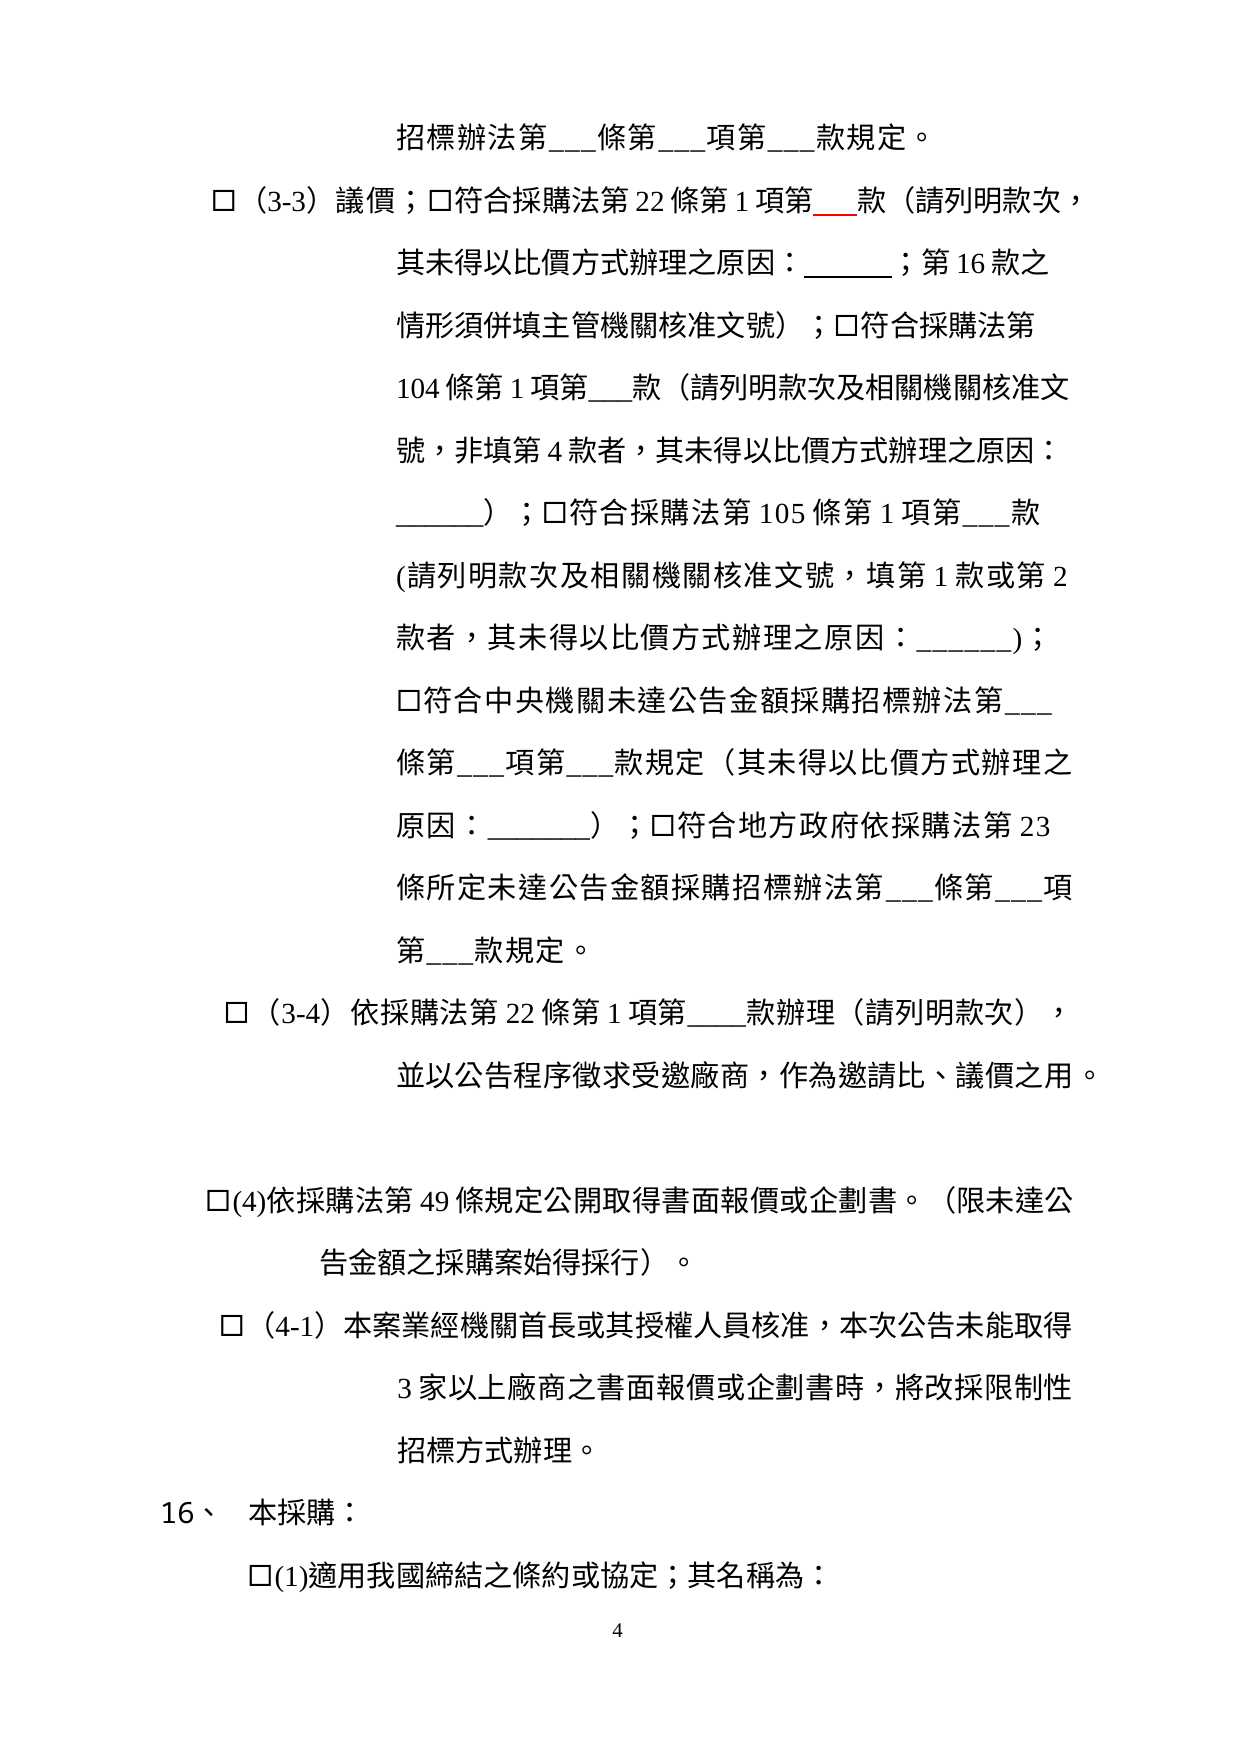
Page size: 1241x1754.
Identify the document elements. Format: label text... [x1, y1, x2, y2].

list 本採購： [159, 1469, 1075, 1532]
text （3-4）依採購法第22條第1項第____款辦理（請列明款次），並以公告程序徵求受邀廠商，作為邀請比、議價之用。 [159, 969, 1075, 1157]
text （3-2）比價；經前次公告招標結果，無廠商投標或無合格標，且符合採購法施行細則第22條第1項規定無廠商異議或申訴在處理中者，依採購法第22條第1項第1款規定，不另公告招標，並依採購法施行細則第23條之1第1項規定，邀請過去表現優良之2家以上廠商以比價方式辦理；符合採購法第22條第1項第___款（請列明款次，第16款之情形須併填主管機關核准文號）；符合採購法第104條第1項但書第___款（請列明款次及相關機關核准文號）；符合採購法第105條第1項第___款(請列明款次及相關機關核准文號)；符合中央機關未達公告金額採購招標辦法第___條第___項第___款規定；符合地方政府依採購法第23條所定未達公告金額採購招標辦法第___條第___項第___款規定。 [159, 94, 1075, 157]
text (1)適用我國締結之條約或協定；其名稱為： [247, 1532, 1075, 1594]
text （3-3）議價；符合採購法第22條第1項第 款（請列明款次，其未得以比價方式辦理之原因： ；第16款之情形須併填主管機關核准文號）；符合採購法第104條第1項第___款（請列明款次及相關機關核准文號，非填第4款者，其未得以比價方式辦理之原因：______）；符合採購法第105條第1項第___款(請列明款次及相關機關核准文號，填第1款或第2款者，其未得以比價方式辦理之原因：______)；符合中央機關未達公告金額採購招標辦法第___條第___項第___款規定（其未得以比價方式辦理之原因：_______）；符合地方政府依採購法第23條所定未達公告金額採購招標辦法第___條第___項第___款規定。 [159, 157, 1075, 969]
text (4)依採購法第49條規定公開取得書面報價或企劃書。（限未達公告金額之採購案始得採行）。 [159, 1157, 1075, 1282]
text （4-1）本案業經機關首長或其授權人員核准，本次公告未能取得3家以上廠商之書面報價或企劃書時，將改採限制性招標方式辦理。 [159, 1282, 1075, 1469]
